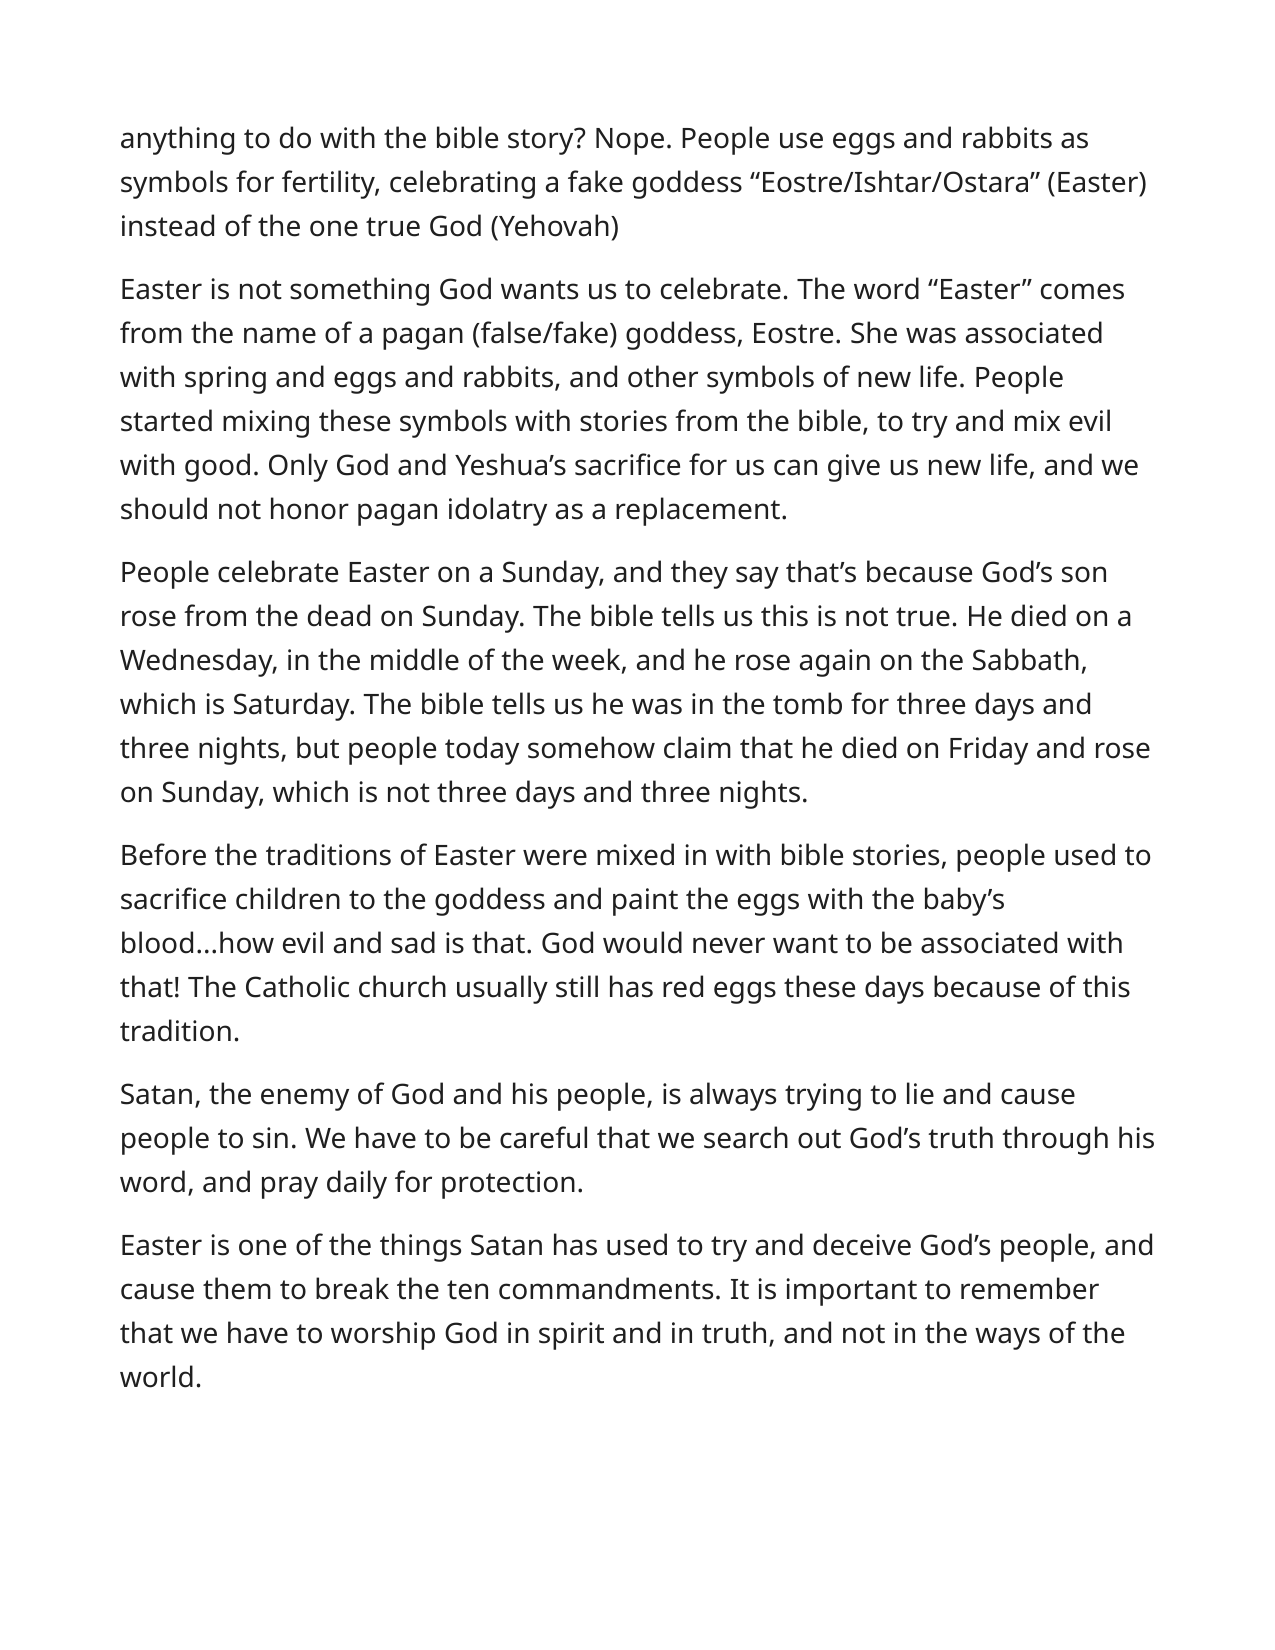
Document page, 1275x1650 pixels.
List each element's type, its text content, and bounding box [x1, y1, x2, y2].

text Easter is not something God wants us to celebrate. The word “Easter” comes from the name of a pagan (false/fake) goddess, Eostre. She was associated with spring and eggs and rabbits, and other symbols of new life. People started mixing these symbols with stories from the bible, to try and mix evil with good. Only God and Yeshua’s sacrifice for us can give us new life, and we should not honor pagan idolatry as a replacement. [118, 269, 1157, 528]
text Satan, the enemy of God and his people, is always trying to lie and cause people to sin. We have to be careful that we search out God’s truth through his word, and pray daily for protection. [118, 1074, 1157, 1201]
text anything to do with the bible story? Nope. People use eggs and rabbits as symbols for fertility, celebrating a fake goddess “Eostre/Ishtar/Ostara” (Easter) instead of the one true God (Yehovah) [118, 118, 1157, 244]
text Before the traditions of Easter were mixed in with bible stories, people used to sacrifice children to the goddess and paint the eggs with the baby’s blood...how evil and sad is that. God would never want to be associated with that! The Catholic church usually still has red eggs these days because of this tradition. [118, 835, 1157, 1050]
text People celebrate Easter on a Sunday, and they say that’s because God’s son rose from the dead on Sunday. The bible tells us this is not true. He died on a Wednesday, in the middle of the week, and he rose again on the Sabbath, which is Saturday. The bible tells us he was in the tomb for three days and three nights, but people today somehow claim that he died on Friday and rose on Sunday, which is not three days and three nights. [118, 552, 1157, 811]
text Easter is one of the things Satan has used to try and deceive God’s people, and cause them to break the ten commandments. It is important to remember that we have to worship God in spirit and in truth, and not in the ways of the world. [118, 1225, 1157, 1396]
